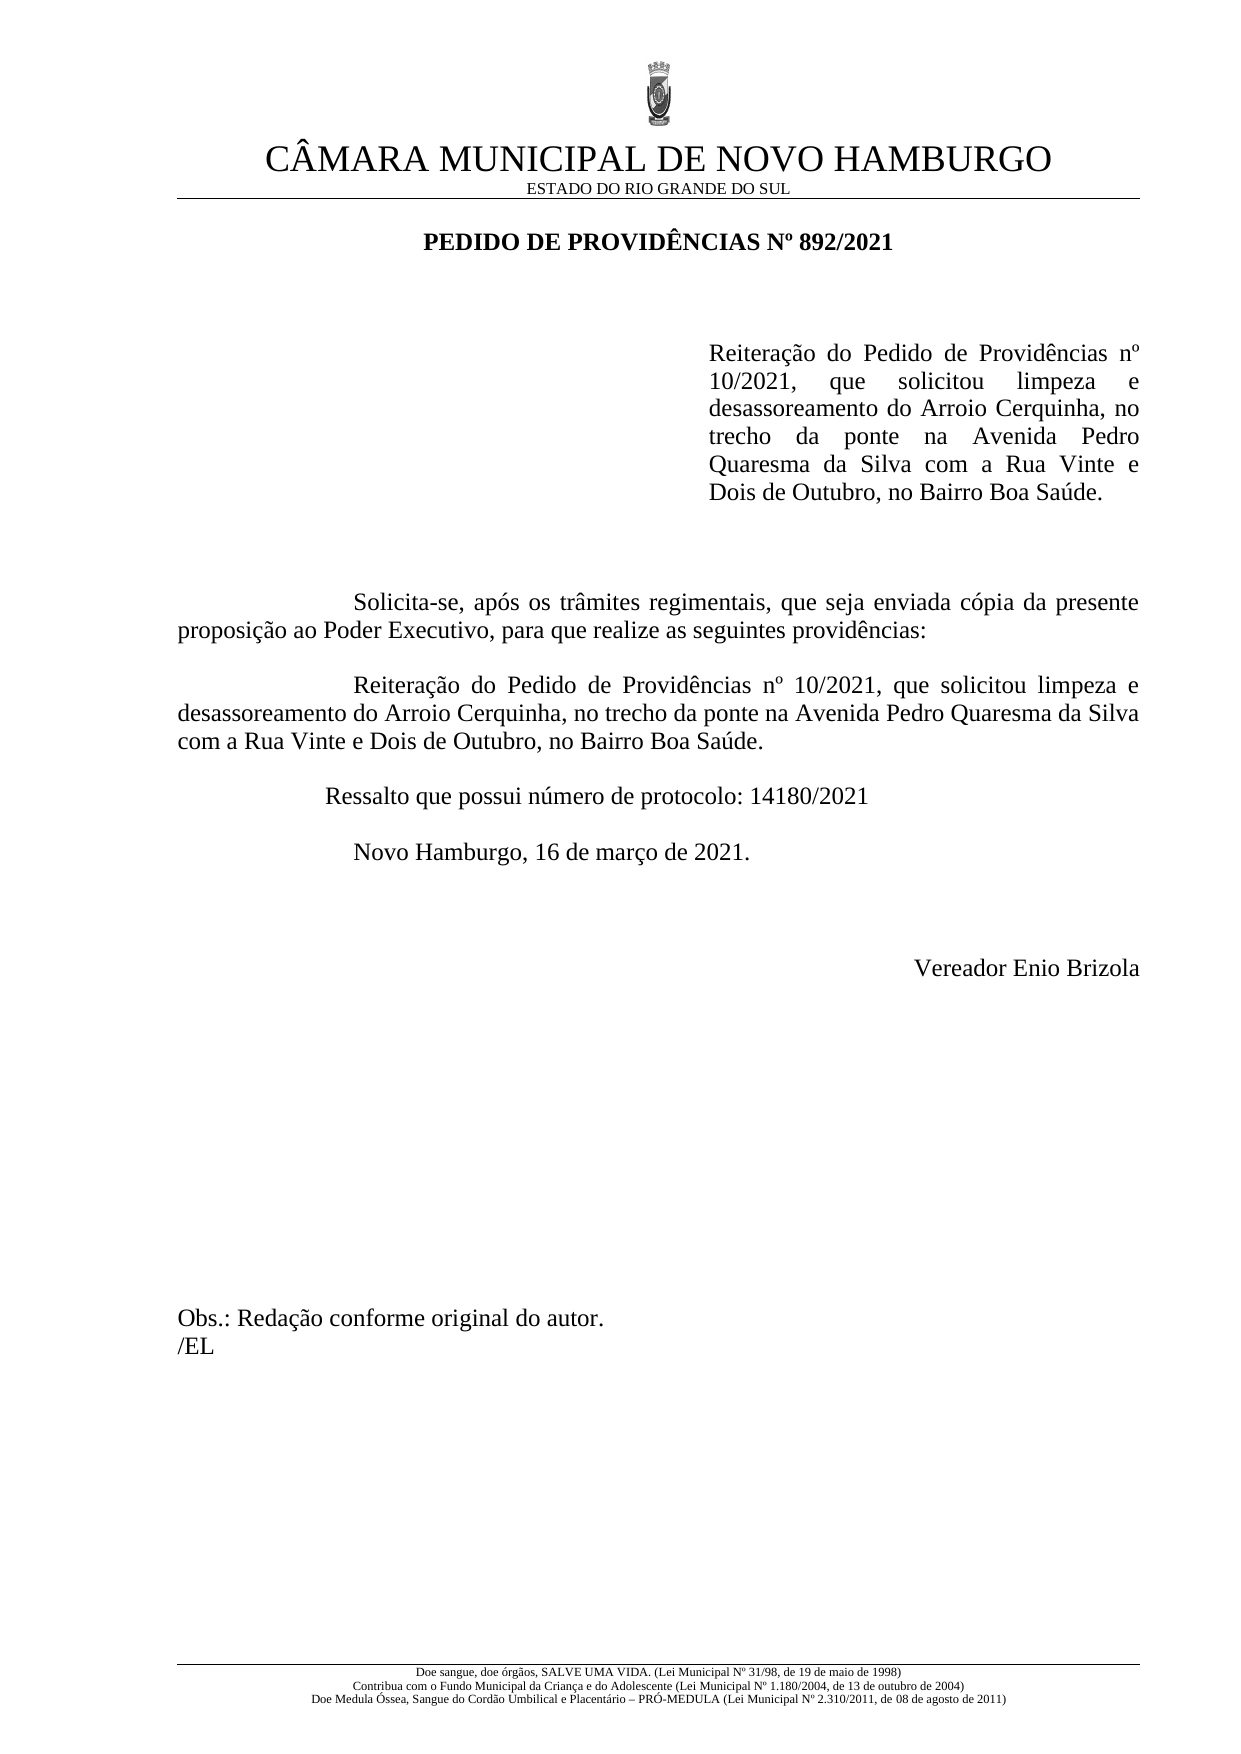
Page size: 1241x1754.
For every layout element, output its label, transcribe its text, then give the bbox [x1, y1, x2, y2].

text Novo Hamburgo, 16 de março de 2021. [177, 838, 1140, 866]
text Obs.: Redação conforme original do autor. [177, 1304, 1140, 1332]
text PEDIDO DE PROVIDÊNCIAS Nº 892/2021 [177, 228, 1140, 256]
text Solicita-se, após os trâmites regimentais, que seja enviada cópia da presente proposição ao Poder Executivo, para que realize as seguintes providências: [177, 588, 1140, 644]
text Reiteração do Pedido de Providências nº 10/2021, que solicitou limpeza e desassoreamento do Arroio Cerquinha, no trecho da ponte na Avenida Pedro Quaresma da Silva com a Rua Vinte e Dois de Outubro, no Bairro Boa Saúde. [709, 339, 1140, 505]
text Reiteração do Pedido de Providências nº 10/2021, que solicitou limpeza e desassoreamento do Arroio Cerquinha, no trecho da ponte na Avenida Pedro Quaresma da Silva com a Rua Vinte e Dois de Outubro, no Bairro Boa Saúde. [177, 672, 1140, 755]
text Vereador Enio Brizola [177, 954, 1140, 982]
text /EL [177, 1332, 1140, 1360]
text Ressalto que possui número de protocolo: 14180/2021 [177, 782, 1140, 810]
